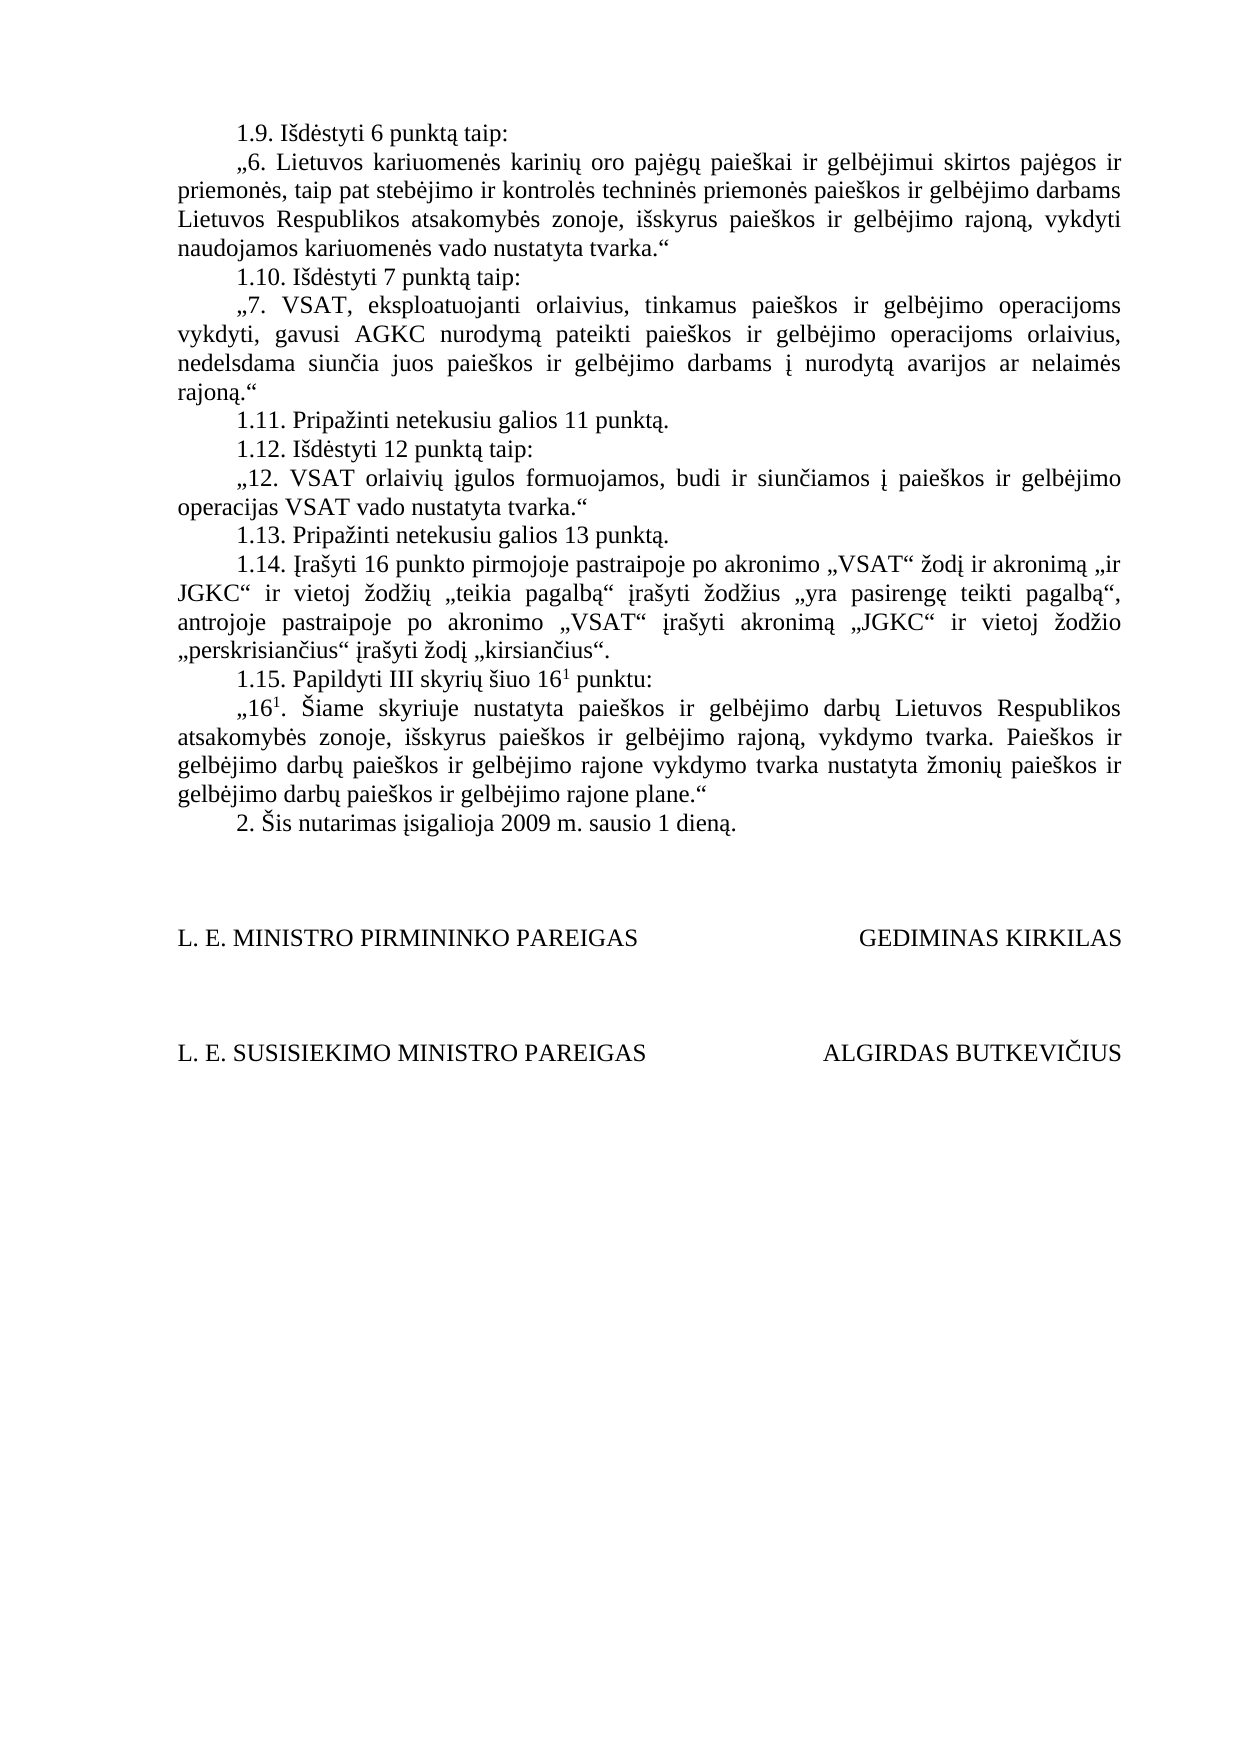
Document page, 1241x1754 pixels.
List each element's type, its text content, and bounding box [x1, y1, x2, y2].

text 1.9. Išdėstyti 6 punktą taip: [177, 118, 1122, 147]
text 2. Šis nutarimas įsigalioja 2009 m. sausio 1 dieną. [177, 808, 1122, 837]
text 1.15. Papildyti III skyrių šiuo 161 punktu: [177, 664, 1122, 693]
text „6. Lietuvos kariuomenės karinių oro pajėgų paieškai ir gelbėjimui skirtos pajėgos ir priemonės, taip pat stebėjimo ir kontrolės techninės priemonės paieškos ir gelbėjimo darbams Lietuvos Respublikos atsakomybės zonoje, išskyrus paieškos ir gelbėjimo rajoną, vykdyti naudojamos kariuomenės vado nustatyta tvarka.“ [177, 147, 1122, 262]
text „12. VSAT orlaivių įgulos formuojamos, budi ir siunčiamos į paieškos ir gelbėjimo operacijas VSAT vado nustatyta tvarka.“ [177, 463, 1122, 521]
text L. E. SUSISIEKIMO MINISTRO PAREIGAS ALGIRDAS BUTKEVIČIUS [177, 1038, 1122, 1067]
text 1.13. Pripažinti netekusiu galios 13 punktą. [177, 521, 1122, 549]
text 1.11. Pripažinti netekusiu galios 11 punktą. [177, 406, 1122, 434]
text L. E. MINISTRO PIRMININKO PAREIGAS GEDIMINAS KIRKILAS [177, 923, 1122, 952]
text 1.10. Išdėstyti 7 punktą taip: [177, 262, 1122, 291]
text „161. Šiame skyriuje nustatyta paieškos ir gelbėjimo darbų Lietuvos Respublikos atsakomybės zonoje, išskyrus paieškos ir gelbėjimo rajoną, vykdymo tvarka. Paieškos ir gelbėjimo darbų paieškos ir gelbėjimo rajone vykdymo tvarka nustatyta žmonių paieškos ir gelbėjimo darbų paieškos ir gelbėjimo rajone plane.“ [177, 693, 1122, 808]
text 1.14. Įrašyti 16 punkto pirmojoje pastraipoje po akronimo „VSAT“ žodį ir akronimą „ir JGKC“ ir vietoj žodžių „teikia pagalbą“ įrašyti žodžius „yra pasirengę teikti pagalbą“, antrojoje pastraipoje po akronimo „VSAT“ įrašyti akronimą „JGKC“ ir vietoj žodžio „perskrisiančius“ įrašyti žodį „kirsiančius“. [177, 549, 1122, 664]
text 1.12. Išdėstyti 12 punktą taip: [177, 434, 1122, 463]
text „7. VSAT, eksploatuojanti orlaivius, tinkamus paieškos ir gelbėjimo operacijoms vykdyti, gavusi AGKC nurodymą pateikti paieškos ir gelbėjimo operacijoms orlaivius, nedelsdama siunčia juos paieškos ir gelbėjimo darbams į nurodytą avarijos ar nelaimės rajoną.“ [177, 291, 1122, 406]
